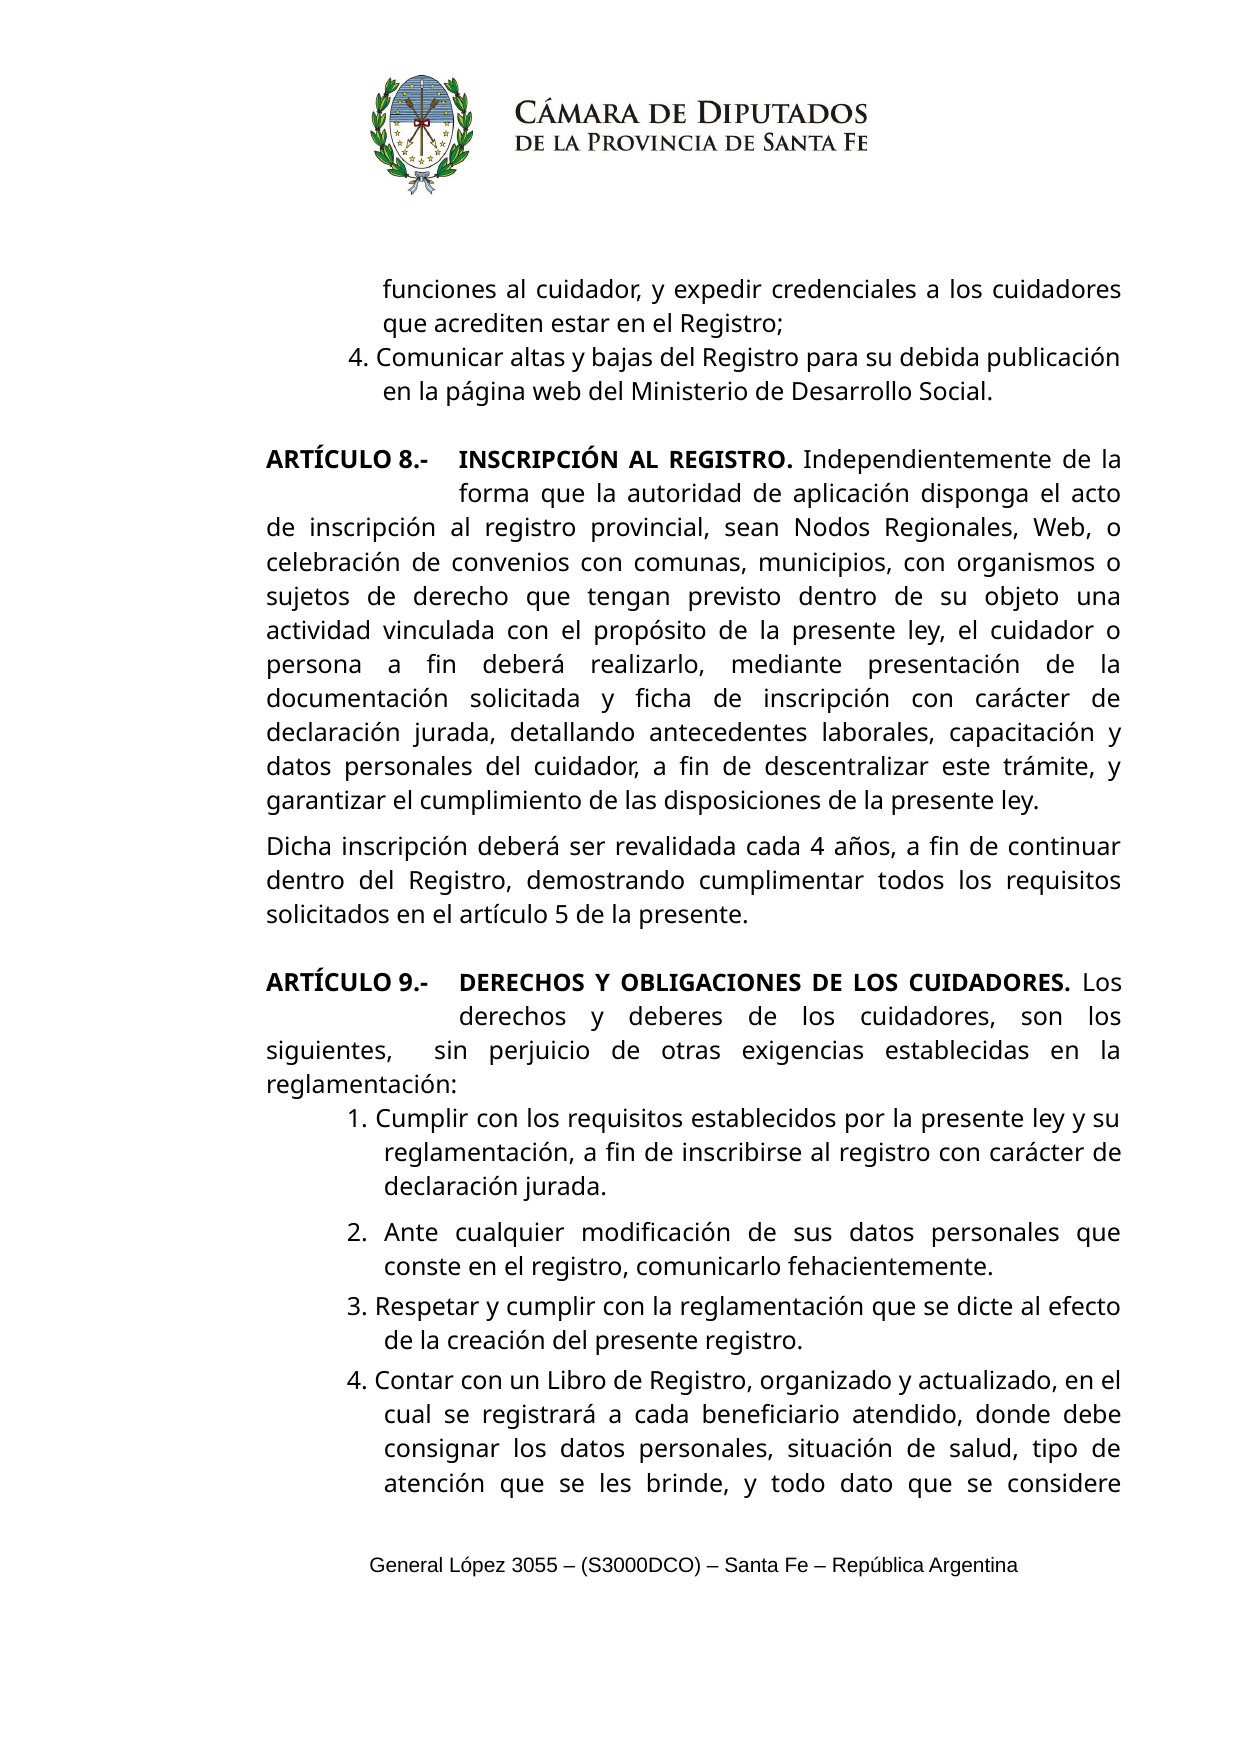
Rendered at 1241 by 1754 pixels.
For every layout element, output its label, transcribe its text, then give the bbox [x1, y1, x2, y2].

text 2. Ante cualquier modificación de sus datos personales que conste en el registro, comunicarlo fehacientemente. [347, 1215, 1122, 1283]
text INSCRIPCIÓN AL REGISTRO. Independientemente de la forma que la autoridad de aplicación disponga el acto de inscripción al registro provincial, sean Nodos Regionales, Web, o celebración de convenios con comunas, municipios, con organismos o sujetos de derecho que tengan previsto dentro de su objeto una actividad vinculada con el propósito de la presente ley, el cuidador o persona a fin deberá realizarlo, mediante presentación de la documentación solicitada y ficha de inscripción con carácter de declaración jurada, detallando antecedentes laborales, capacitación y datos personales del cuidador, a fin de descentralizar este trámite, y garantizar el cumplimiento de las disposiciones de la presente ley. [266, 442, 1122, 817]
text 4. Comunicar altas y bajas del Registro para su debida publicación en la página web del Ministerio de Desarrollo Social. [348, 340, 1122, 408]
text 4. Contar con un Libro de Registro, organizado y actualizado, en el cual se registrará a cada beneficiario atendido, donde debe consignar los datos personales, situación de salud, tipo de atención que se les brinde, y todo dato que se considere [347, 1363, 1122, 1499]
text DERECHOS Y OBLIGACIONES DE LOS CUIDADORES. Los derechos y deberes de los cuidadores, son los siguientes, sin perjuicio de otras exigencias establecidas en la reglamentación: [266, 965, 1122, 1101]
text Dicha inscripción deberá ser revalidada cada 4 años, a fin de continuar dentro del Registro, demostrando cumplimentar todos los requisitos solicitados en el artículo 5 de la presente. [266, 828, 1122, 931]
table_header ARTÍCULO 9.- [266, 965, 458, 1015]
text 1. Cumplir con los requisitos establecidos por la presente ley y su reglamentación, a ﬁn de inscribirse al registro con carácter de declaración jurada. [347, 1101, 1122, 1203]
text 3. Respetar y cumplir con la reglamentación que se dicte al efecto de la creación del presente registro. [347, 1289, 1122, 1357]
text funciones al cuidador, y expedir credenciales a los cuidadores que acrediten estar en el Registro; [348, 272, 1122, 340]
table_header ARTÍCULO 8.- [266, 442, 458, 492]
picture [370, 75, 868, 199]
